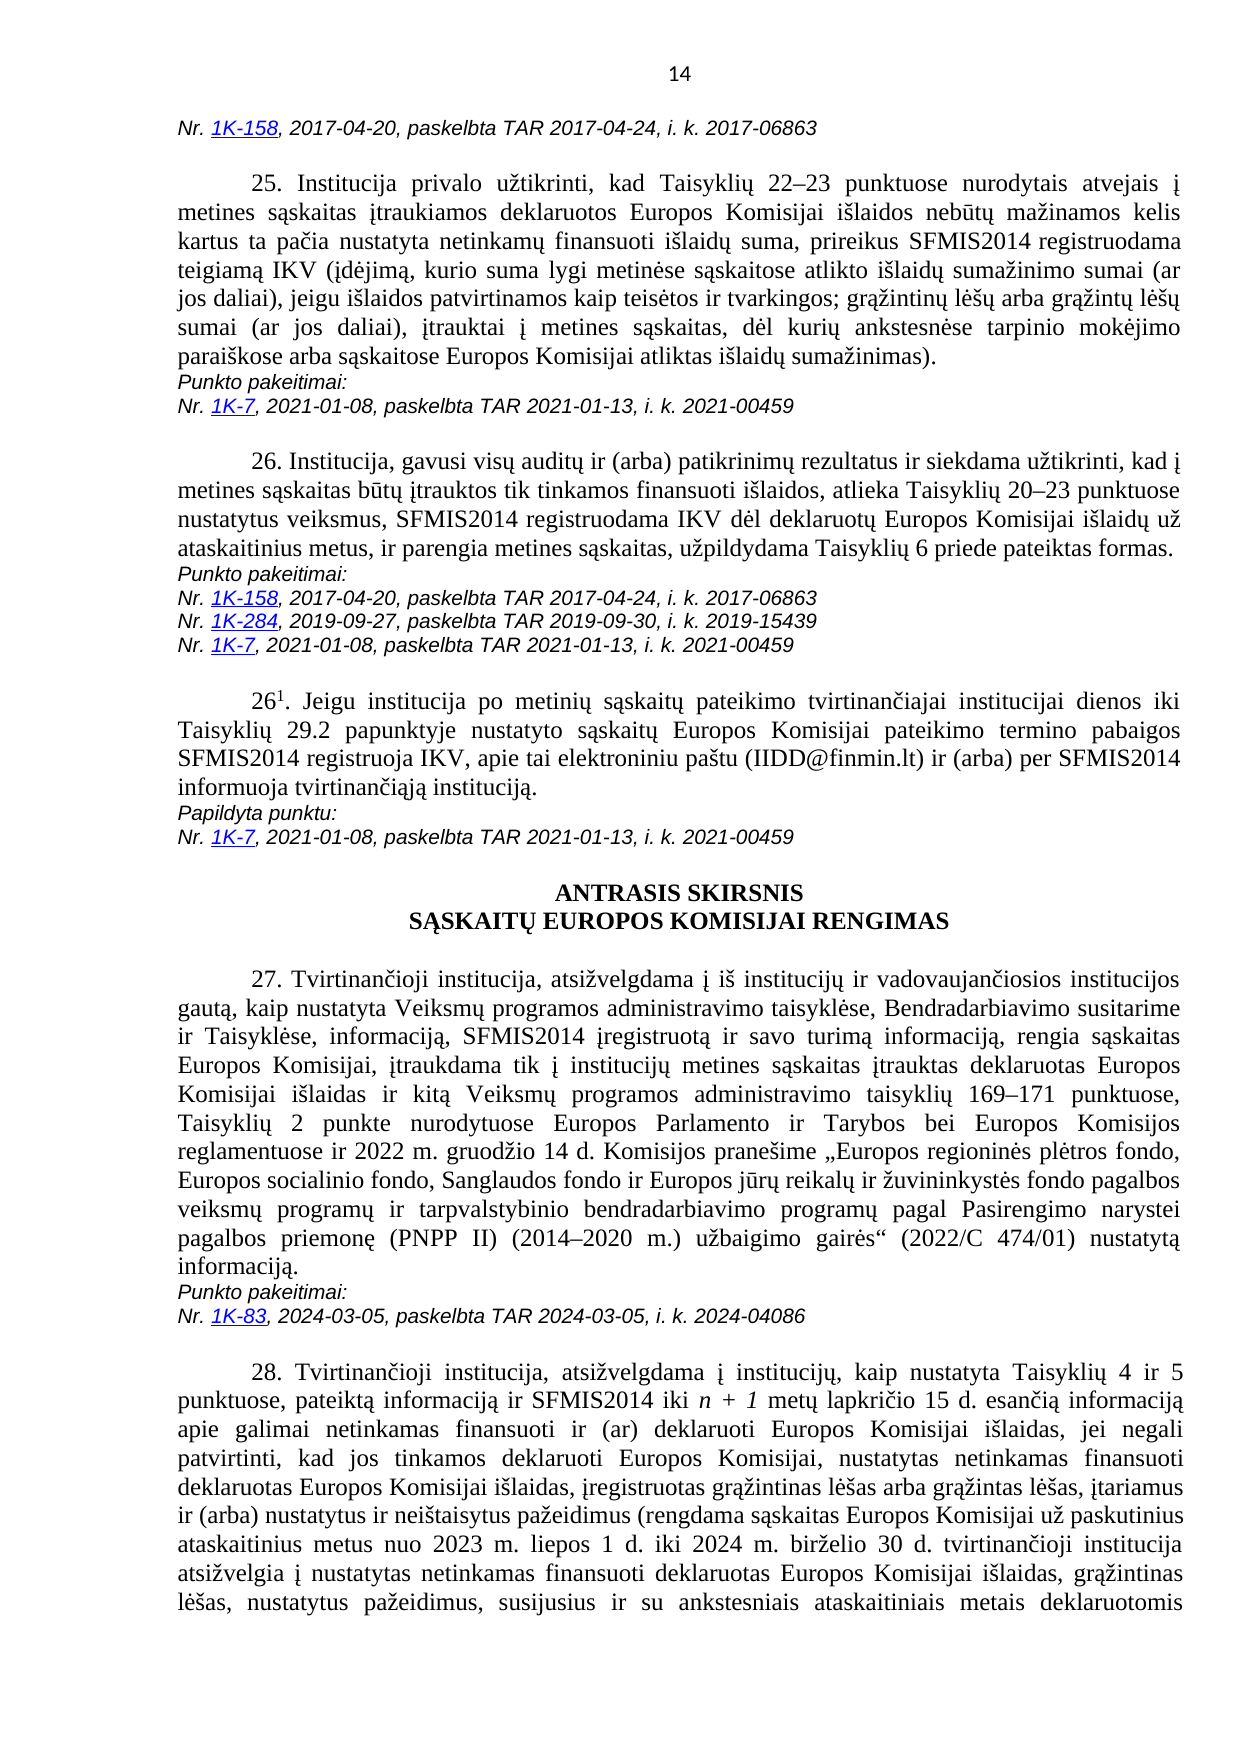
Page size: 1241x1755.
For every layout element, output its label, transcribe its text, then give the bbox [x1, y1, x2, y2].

text Punkto pakeitimai: [177, 370, 1181, 394]
text Nr. 1K-158, 2017-04-20, paskelbta TAR 2017-04-24, i. k. 2017-06863 [177, 116, 1181, 140]
text SĄSKAITŲ EUROPOS KOMISIJAI RENGIMAS [177, 906, 1181, 935]
text Punkto pakeitimai: [177, 561, 1181, 585]
text 27. Tvirtinančioji institucija, atsižvelgdama į iš institucijų ir vadovaujančiosios institucijos gautą, kaip nustatyta Veiksmų programos administravimo taisyklėse, Bendradarbiavimo susitarime ir Taisyklėse, informaciją, SFMIS2014 įregistruotą ir savo turimą informaciją, rengia sąskaitas Europos Komisijai, įtraukdama tik į institucijų metines sąskaitas įtrauktas deklaruotas Europos Komisijai išlaidas ir kitą Veiksmų programos administravimo taisyklių 169–171 punktuose, Taisyklių 2 punkte nurodytuose Europos Parlamento ir Tarybos bei Europos Komisijos reglamentuose ir 2022 m. gruodžio 14 d. Komisijos pranešime „Europos regioninės plėtros fondo, Europos socialinio fondo, Sanglaudos fondo ir Europos jūrų reikalų ir žuvininkystės fondo pagalbos veiksmų programų ir tarpvalstybinio bendradarbiavimo programų pagal Pasirengimo narystei pagalbos priemonę (PNPP II) (2014–2020 m.) užbaigimo gairės“ (2022/C 474/01) nustatytą informaciją. [177, 964, 1181, 1280]
text Nr. 1K-284, 2019-09-27, paskelbta TAR 2019-09-30, i. k. 2019-15439 [177, 609, 1181, 633]
text Nr. 1K-158, 2017-04-20, paskelbta TAR 2017-04-24, i. k. 2017-06863 [177, 585, 1181, 609]
text 25. Institucija privalo užtikrinti, kad Taisyklių 22–23 punktuose nurodytais atvejais į metines sąskaitas įtraukiamos deklaruotos Europos Komisijai išlaidos nebūtų mažinamos kelis kartus ta pačia nustatyta netinkamų finansuoti išlaidų suma, prireikus SFMIS2014 registruodama teigiamą IKV (įdėjimą, kurio suma lygi metinėse sąskaitose atlikto išlaidų sumažinimo sumai (ar jos daliai), jeigu išlaidos patvirtinamos kaip teisėtos ir tvarkingos; grąžintinų lėšų arba grąžintų lėšų sumai (ar jos daliai), įtrauktai į metines sąskaitas, dėl kurių ankstesnėse tarpinio mokėjimo paraiškose arba sąskaitose Europos Komisijai atliktas išlaidų sumažinimas). [177, 168, 1181, 370]
text Punkto pakeitimai: [177, 1280, 1181, 1304]
text 28. Tvirtinančioji institucija, atsižvelgdama į institucijų, kaip nustatyta Taisyklių 4 ir 5 punktuose, pateiktą informaciją ir SFMIS2014 iki n + 1 metų lapkričio 15 d. esančią informaciją apie galimai netinkamas finansuoti ir (ar) deklaruoti Europos Komisijai išlaidas, jei negali patvirtinti, kad jos tinkamos deklaruoti Europos Komisijai, nustatytas netinkamas finansuoti deklaruotas Europos Komisijai išlaidas, įregistruotas grąžintinas lėšas arba grąžintas lėšas, įtariamus ir (arba) nustatytus ir neištaisytus pažeidimus (rengdama sąskaitas Europos Komisijai už paskutinius ataskaitinius metus nuo 2023 m. liepos 1 d. iki 2024 m. birželio 30 d. tvirtinančioji institucija atsižvelgia į nustatytas netinkamas finansuoti deklaruotas Europos Komisijai išlaidas, grąžintinas lėšas, nustatytus pažeidimus, susijusius ir su ankstesniais ataskaitiniais metais deklaruotomis [177, 1357, 1184, 1616]
text Nr. 1K-7, 2021-01-08, paskelbta TAR 2021-01-13, i. k. 2021-00459 [177, 394, 1181, 418]
text Nr. 1K-83, 2024-03-05, paskelbta TAR 2024-03-05, i. k. 2024-04086 [177, 1304, 1181, 1328]
text ANTRASIS SKIRSNIS [177, 878, 1181, 906]
text Papildyta punktu: [177, 801, 1181, 825]
text 26. Institucija, gavusi visų auditų ir (arba) patikrinimų rezultatus ir siekdama užtikrinti, kad į metines sąskaitas būtų įtrauktos tik tinkamos finansuoti išlaidos, atlieka Taisyklių 20–23 punktuose nustatytus veiksmus, SFMIS2014 registruodama IKV dėl deklaruotų Europos Komisijai išlaidų už ataskaitinius metus, ir parengia metines sąskaitas, užpildydama Taisyklių 6 priede pateiktas formas. [177, 446, 1181, 561]
text Nr. 1K-7, 2021-01-08, paskelbta TAR 2021-01-13, i. k. 2021-00459 [177, 633, 1181, 657]
text Nr. 1K-7, 2021-01-08, paskelbta TAR 2021-01-13, i. k. 2021-00459 [177, 825, 1181, 849]
text 261. Jeigu institucija po metinių sąskaitų pateikimo tvirtinančiajai institucijai dienos iki Taisyklių 29.2 papunktyje nustatyto sąskaitų Europos Komisijai pateikimo termino pabaigos SFMIS2014 registruoja IKV, apie tai elektroniniu paštu (IIDD@finmin.lt) ir (arba) per SFMIS2014 informuoja tvirtinančiąją instituciją. [177, 686, 1181, 801]
